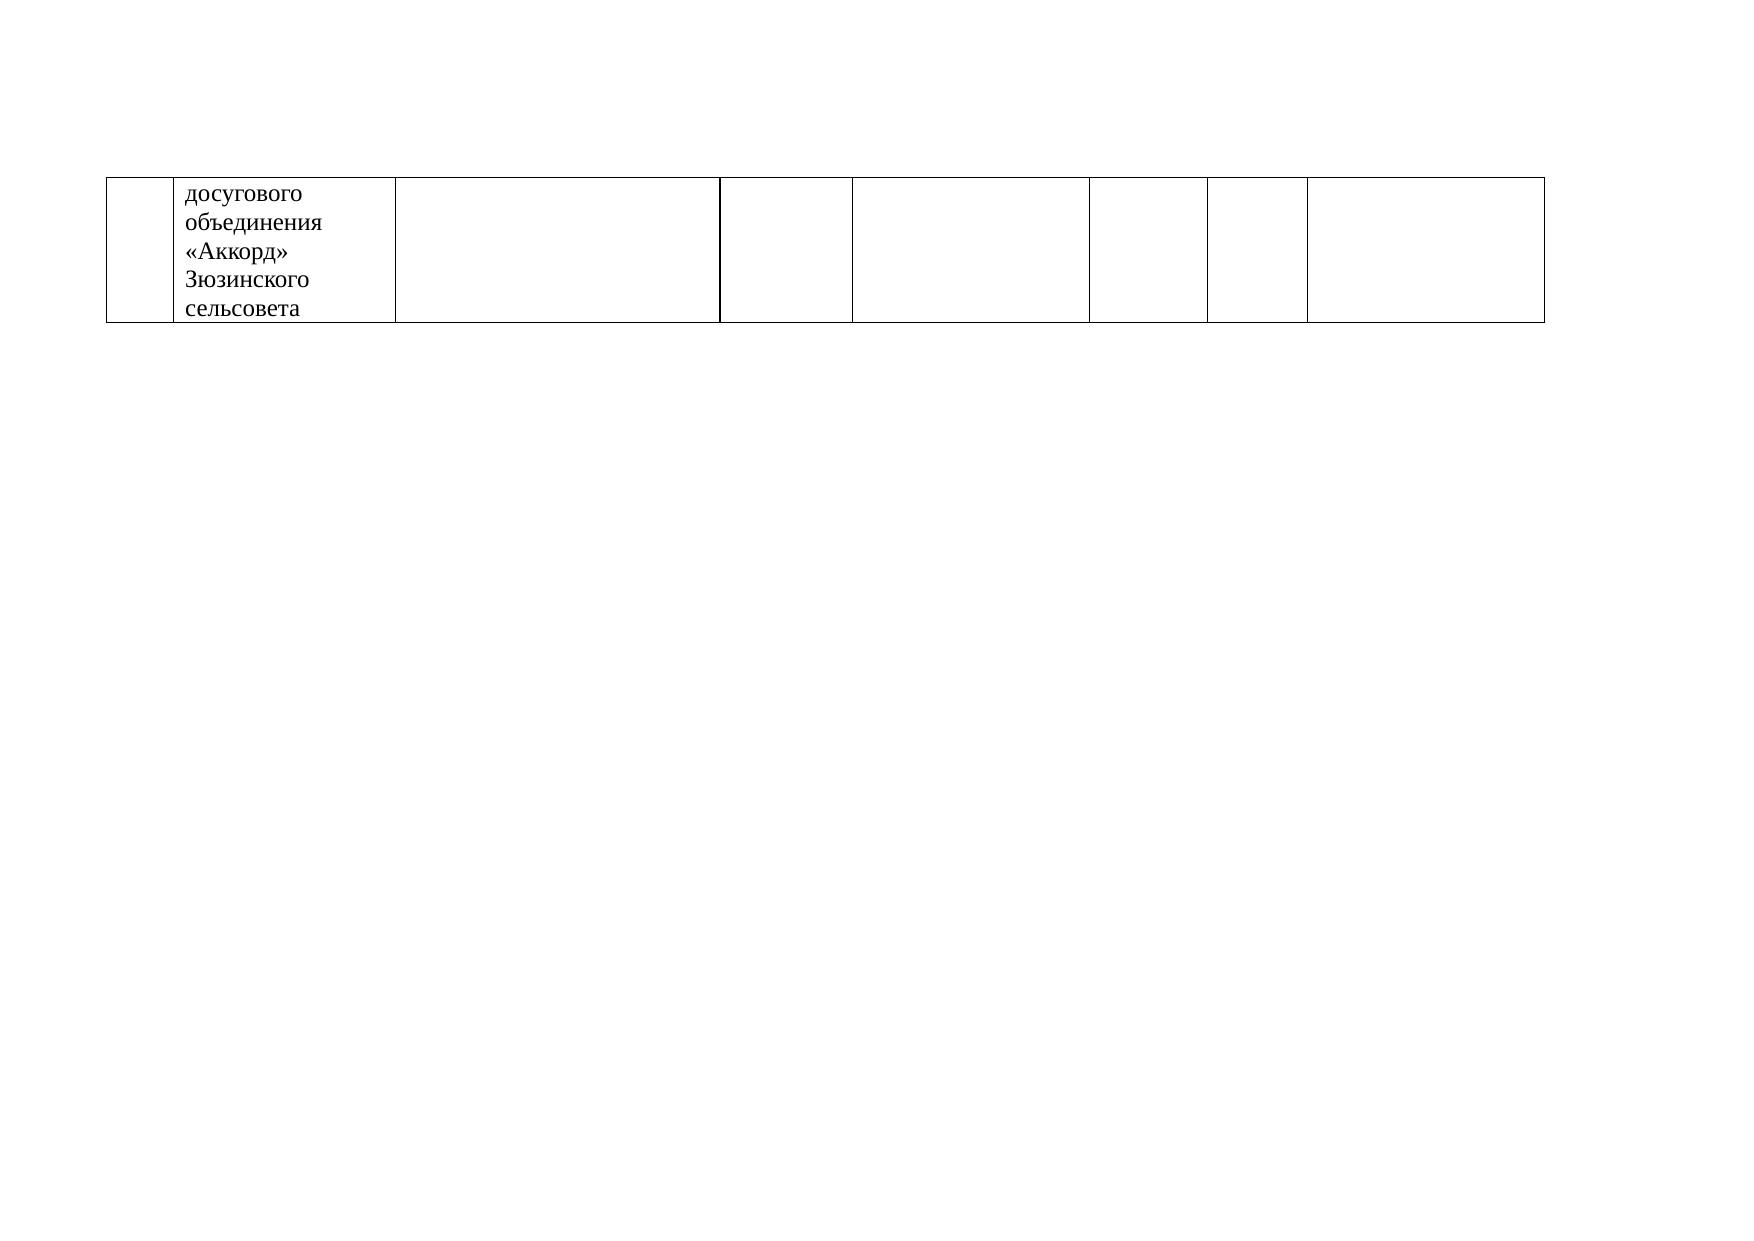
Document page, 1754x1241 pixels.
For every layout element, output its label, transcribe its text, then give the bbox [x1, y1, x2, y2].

table_cell [721, 178, 852, 322]
table_cell досугового объединения «Аккорд» Зюзинского сельсовета [174, 178, 395, 322]
table_cell [1208, 178, 1307, 322]
table_cell [1090, 178, 1207, 322]
table_cell [396, 178, 719, 322]
table_cell [107, 178, 173, 322]
table_cell [1308, 178, 1544, 322]
table_cell [853, 178, 1089, 322]
